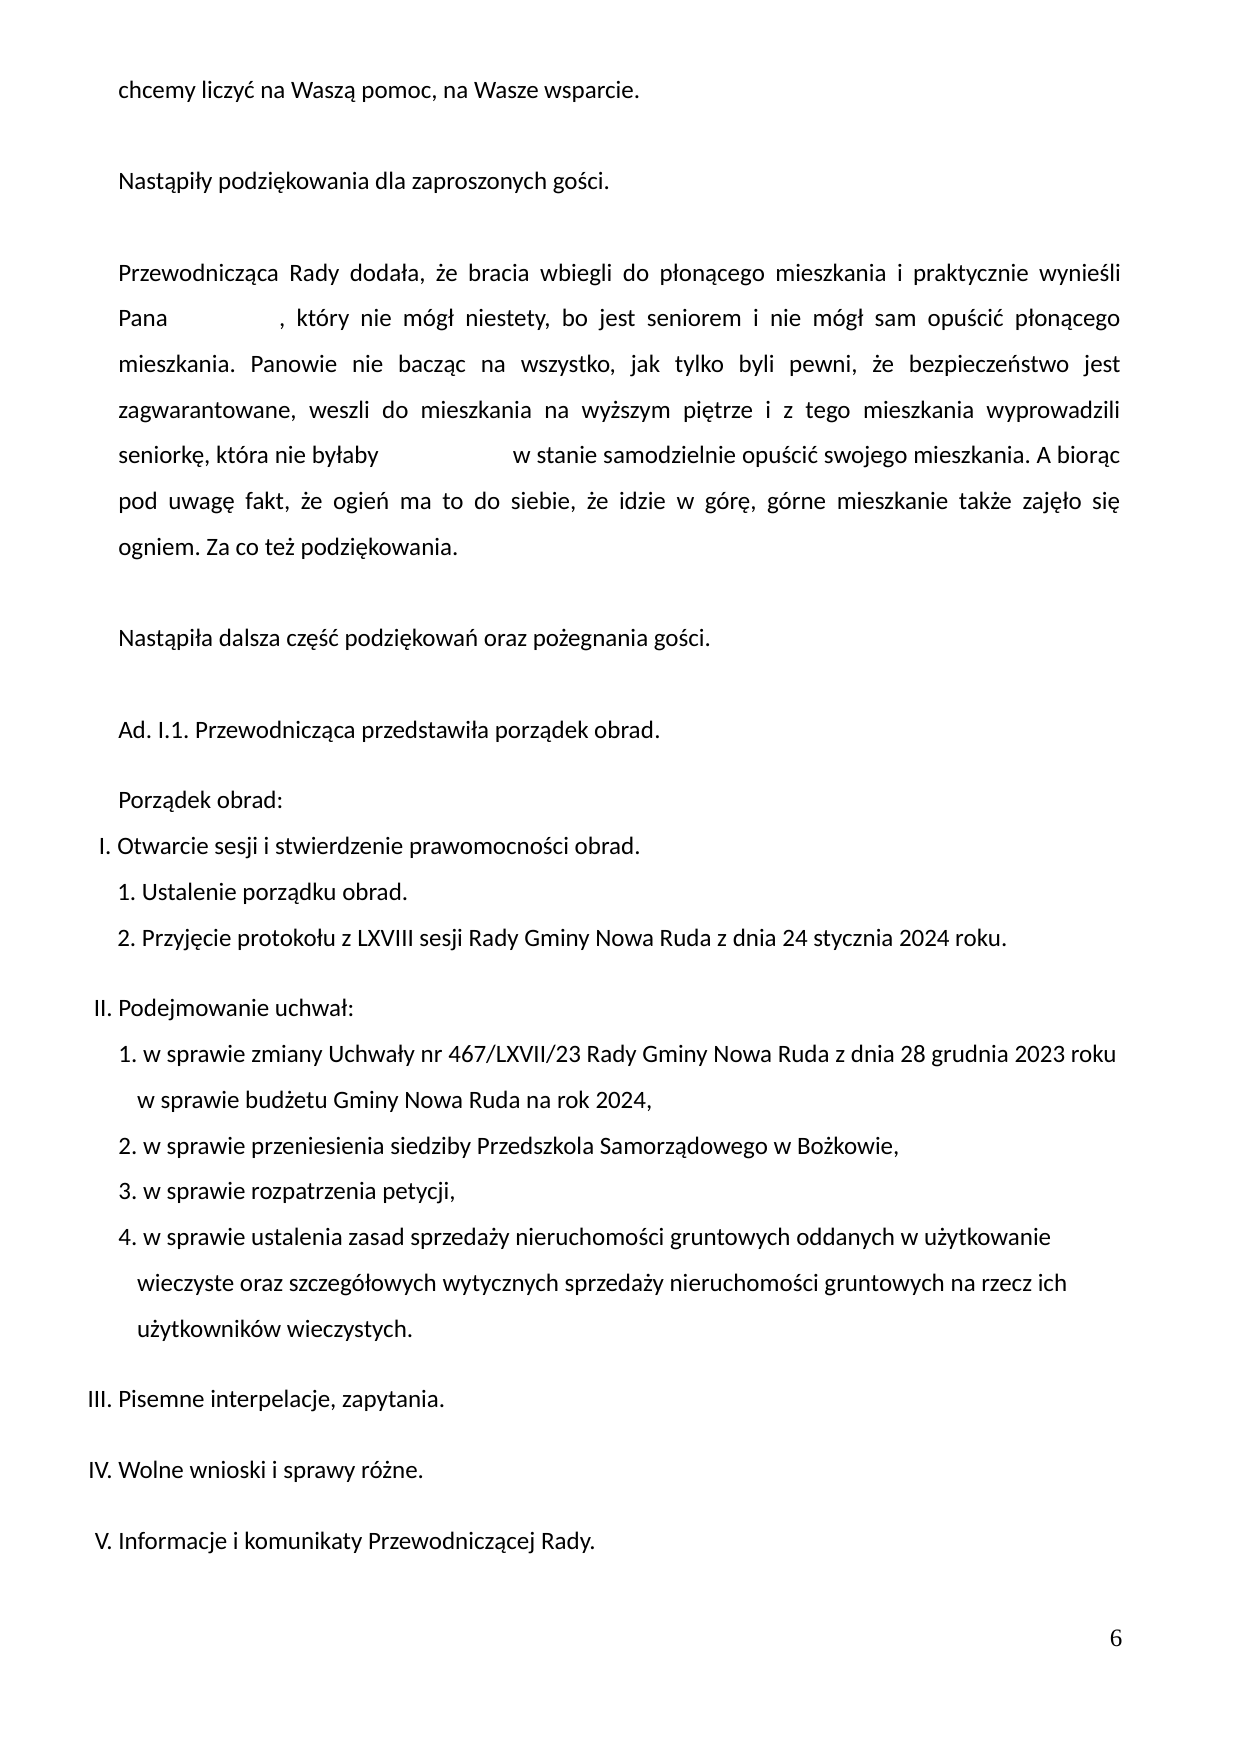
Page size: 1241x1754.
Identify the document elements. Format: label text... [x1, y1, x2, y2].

list Informacje i komunikaty Przewodniczącej Rady. [118, 1525, 1122, 1555]
list Pisemne interpelacje, zapytania. [118, 1383, 1122, 1414]
text Nastąpiła dalsza część podziękowań oraz pożegnania gości. [118, 622, 1122, 653]
list w sprawie ustalenia zasad sprzedaży nieruchomości gruntowych oddanych w użytkowanie wieczyste oraz szczegółowych wytycznych sprzedaży nieruchomości gruntowych na rzecz ich użytkowników wieczystych. [118, 1221, 1122, 1343]
text Ad. I.1. Przewodnicząca przedstawiła porządek obrad. [118, 714, 1122, 744]
list Przyjęcie protokołu z LXVIII sesji Rady Gminy Nowa Ruda z dnia 24 stycznia 2024 roku. [117, 922, 1122, 952]
text Nastąpiły podziękowania dla zaproszonych gości. [118, 165, 1122, 196]
list w sprawie rozpatrzenia petycji, [118, 1176, 1122, 1206]
list Podejmowanie uchwał: [118, 993, 1122, 1023]
list Wolne wnioski i sprawy różne. [118, 1454, 1122, 1485]
text Porządek obrad: [118, 785, 1122, 815]
list Otwarcie sesji i stwierdzenie prawomocności obrad. [117, 830, 1122, 861]
text Przewodnicząca Rady dodała, że bracia wbiegli do płonącego mieszkania i praktycznie wynieśli Pana Zygmunta, który nie mógł niestety, bo jest seniorem i nie mógł sam opuścić płonącego mieszkania. Panowie nie bacząc na wszystko, jak tylko byli pewni, że bezpieczeństwo jest zagwarantowane, weszli do mieszkania na wyższym piętrze i z tego mieszkania wyprowadzili seniorkę, która nie byłaby w stanie samodzielnie opuścić swojego mieszkania. A biorąc pod uwagę fakt, że ogień ma to do siebie, że idzie w górę, górne mieszkanie także zajęło się ogniem. Za co też podziękowania. [118, 257, 1122, 562]
list w sprawie przeniesienia siedziby Przedszkola Samorządowego w Bożkowie, [118, 1130, 1122, 1160]
list Ustalenie porządku obrad. [117, 876, 1122, 907]
text chcemy liczyć na Waszą pomoc, na Wasze wsparcie. [118, 74, 1122, 104]
list w sprawie zmiany Uchwały nr 467/LXVII/23 Rady Gminy Nowa Ruda z dnia 28 grudnia 2023 roku w sprawie budżetu Gminy Nowa Ruda na rok 2024, [118, 1038, 1122, 1114]
